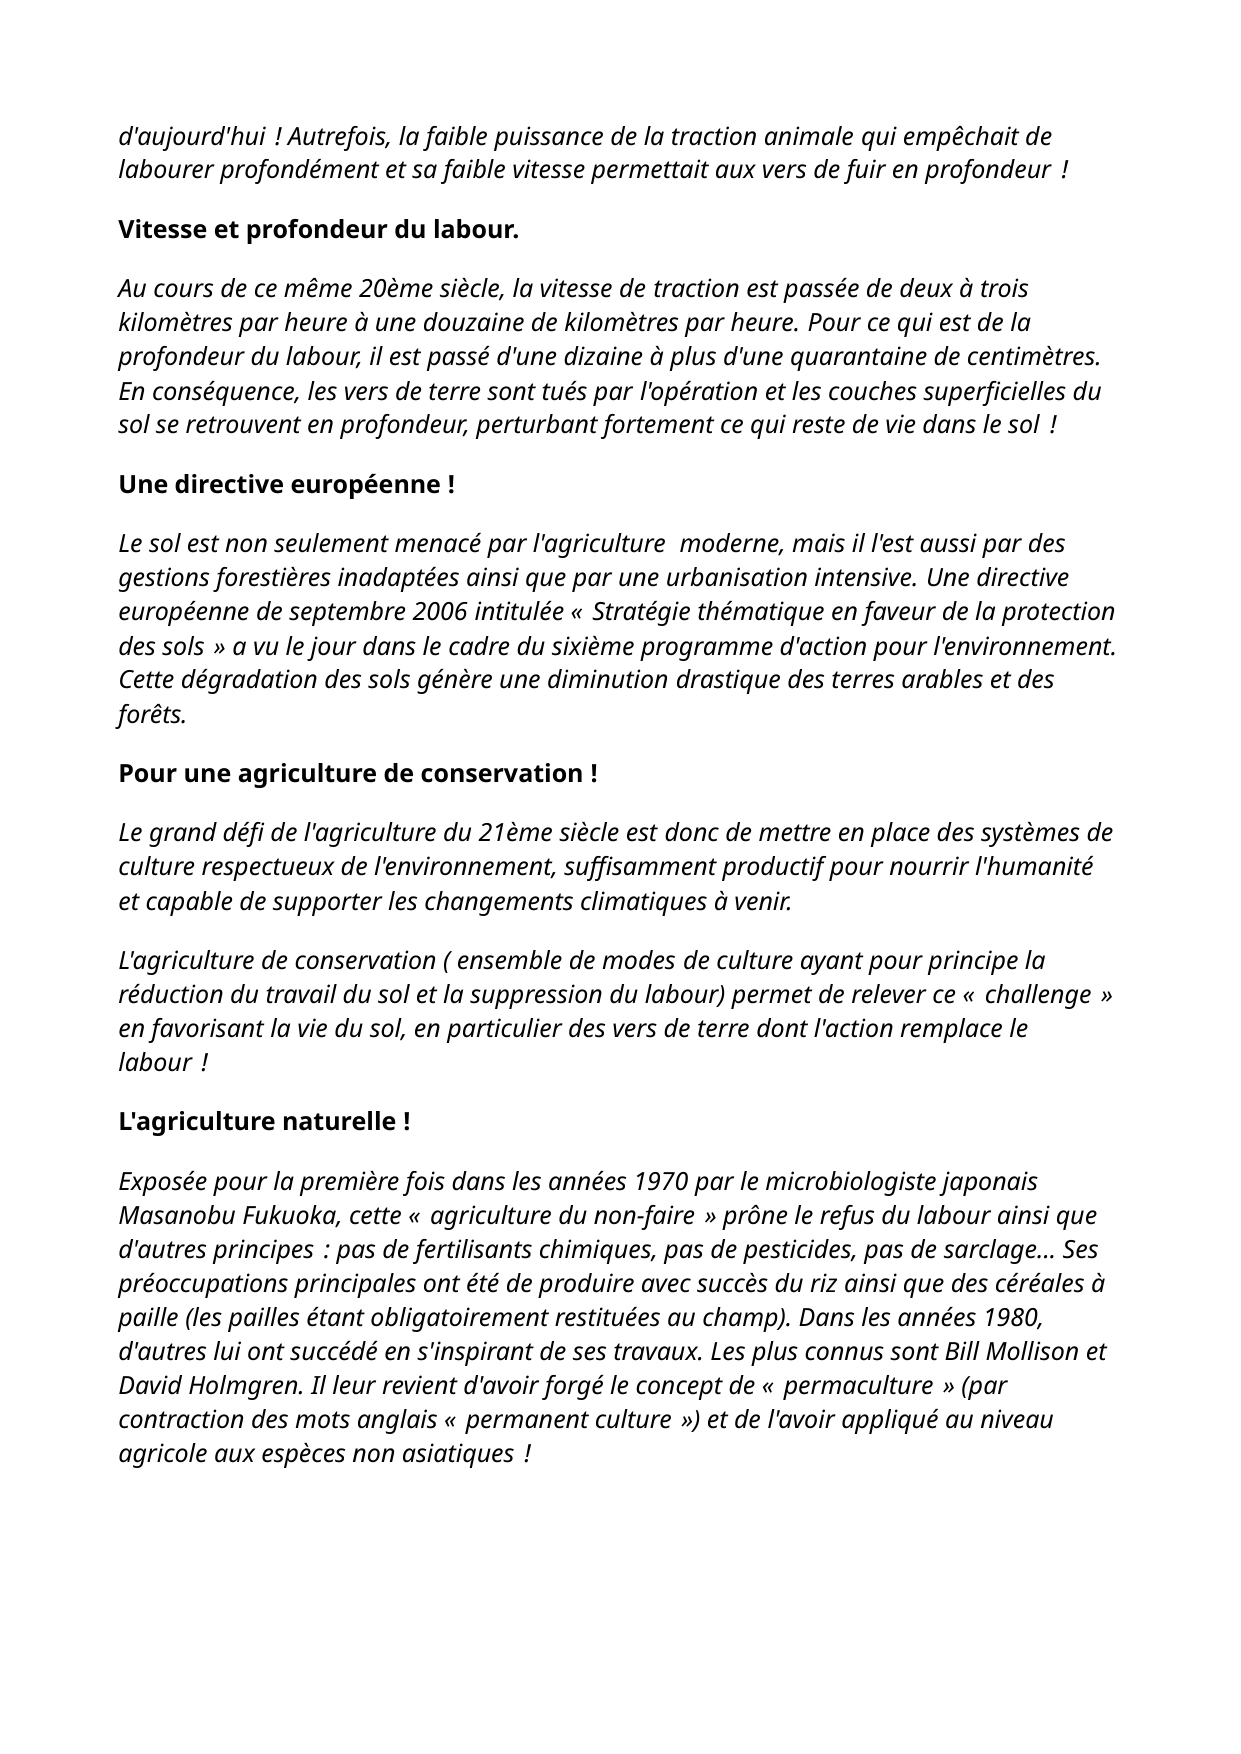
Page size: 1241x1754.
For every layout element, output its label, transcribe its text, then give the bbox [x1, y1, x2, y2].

text Au cours de ce même 20ème siècle, la vitesse de traction est passée de deux à trois kilomètres par heure à une douzaine de kilomètres par heure. Pour ce qui est de la profondeur du labour, il est passé d'une dizaine à plus d'une quarantaine de centimètres. En conséquence, les vers de terre sont tués par l'opération et les couches superficielles du sol se retrouvent en profondeur, perturbant fortement ce qui reste de vie dans le sol ! [118, 271, 1122, 441]
text Une directive européenne ! [118, 467, 1122, 501]
text Le sol est non seulement menacé par l'agriculture moderne, mais il l'est aussi par des gestions forestières inadaptées ainsi que par une urbanisation intensive. Une directive européenne de septembre 2006 intitulée « Stratégie thématique en faveur de la protection des sols » a vu le jour dans le cadre du sixième programme d'action pour l'environnement. Cette dégradation des sols génère une diminution drastique des terres arables et des forêts. [118, 526, 1122, 730]
text Le grand défi de l'agriculture du 21ème siècle est donc de mettre en place des systèmes de culture respectueux de l'environnement, suffisamment productif pour nourrir l'humanité et capable de supporter les changements climatiques à venir. [118, 815, 1122, 917]
text Exposée pour la première fois dans les années 1970 par le microbiologiste japonais Masanobu Fukuoka, cette « agriculture du non-faire » prône le refus du labour ainsi que d'autres principes : pas de fertilisants chimiques, pas de pesticides, pas de sarclage... Ses préoccupations principales ont été de produire avec succès du riz ainsi que des céréales à paille (les pailles étant obligatoirement restituées au champ). Dans les années 1980, d'autres lui ont succédé en s'inspirant de ses travaux. Les plus connus sont Bill Mollison et David Holmgren. Il leur revient d'avoir forgé le concept de « permaculture » (par contraction des mots anglais « permanent culture ») et de l'avoir appliqué au niveau agricole aux espèces non asiatiques ! [118, 1163, 1122, 1470]
text d'aujourd'hui ! Autrefois, la faible puissance de la traction animale qui empêchait de labourer profondément et sa faible vitesse permettait aux vers de fuir en profondeur ! [118, 118, 1122, 186]
text Vitesse et profondeur du labour. [118, 212, 1122, 246]
text L'agriculture de conservation ( ensemble de modes de culture ayant pour principe la réduction du travail du sol et la suppression du labour) permet de relever ce « challenge » en favorisant la vie du sol, en particulier des vers de terre dont l'action remplace le labour ! [118, 942, 1122, 1079]
text L'agriculture naturelle ! [118, 1104, 1122, 1138]
text Pour une agriculture de conservation ! [118, 756, 1122, 790]
